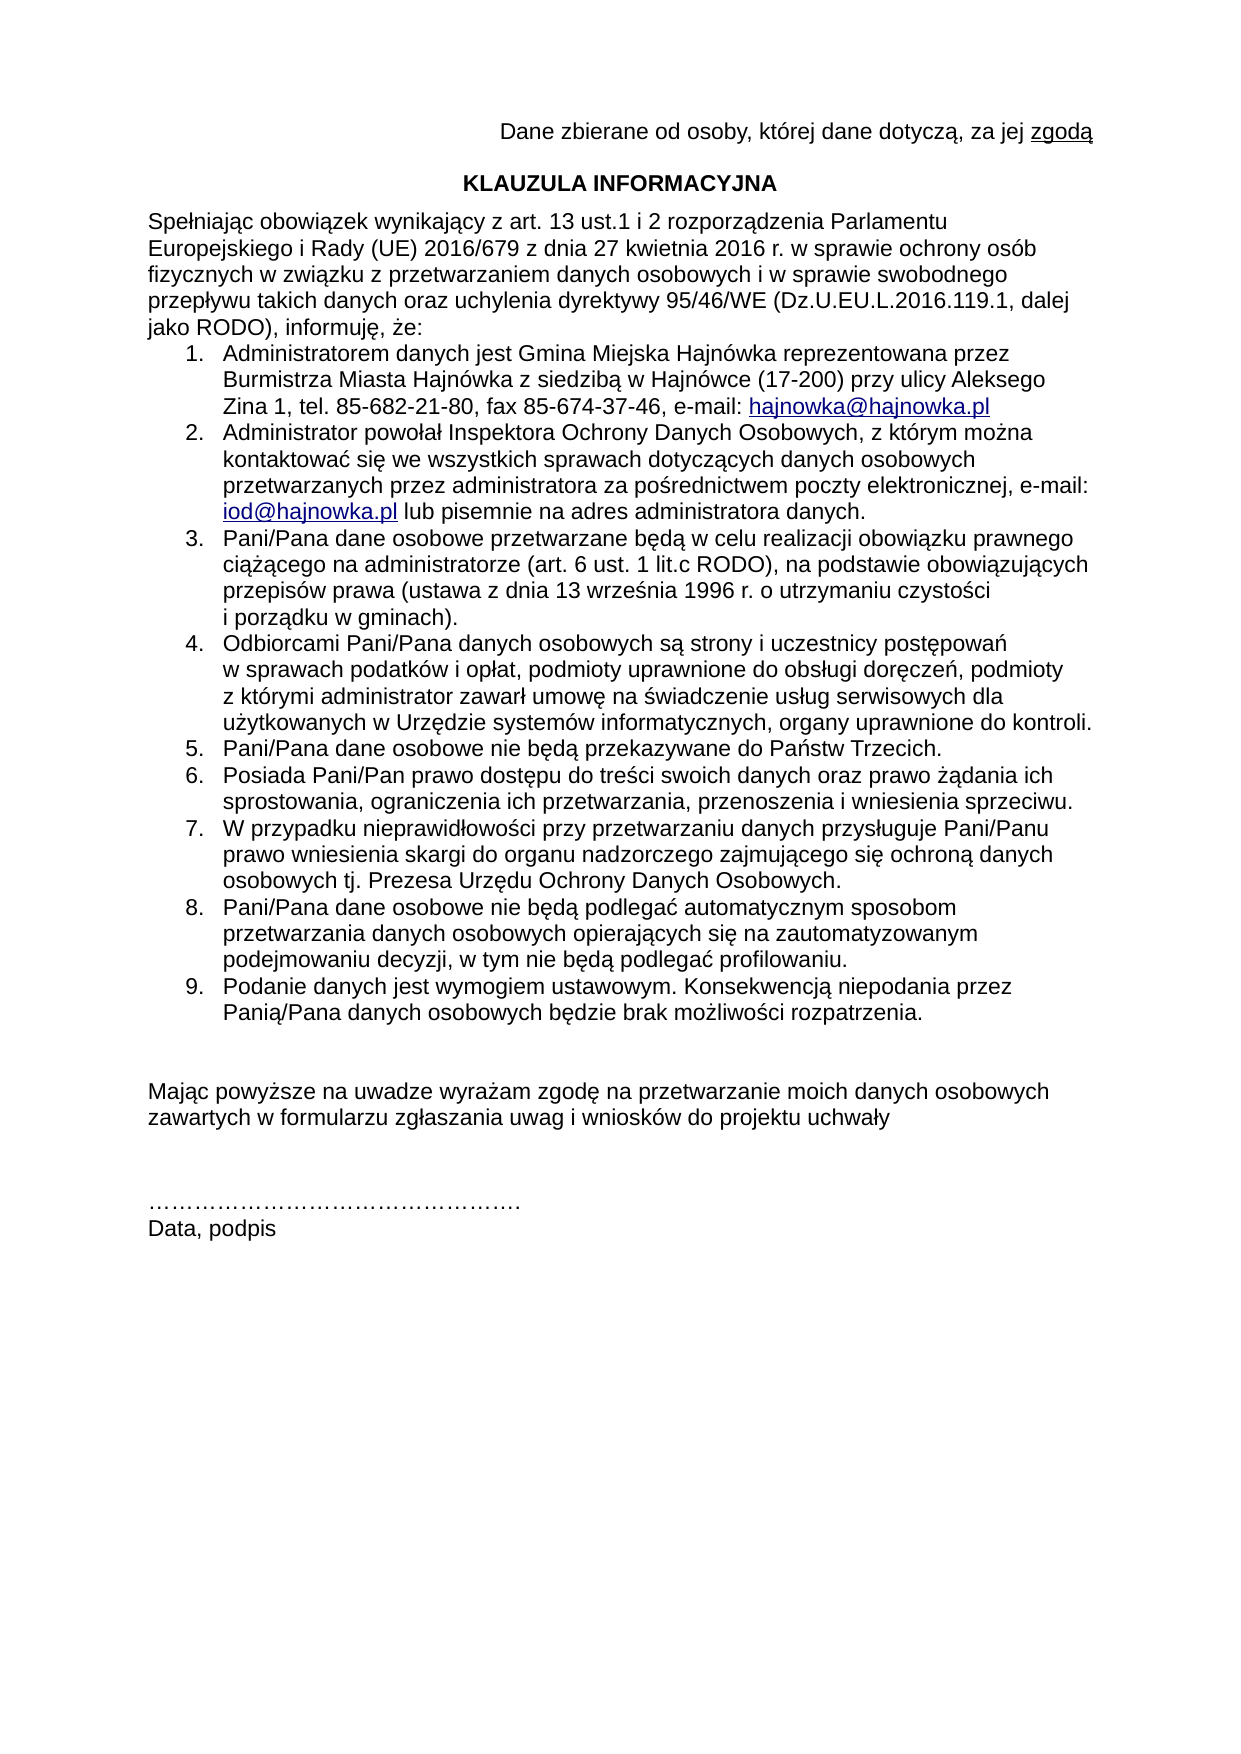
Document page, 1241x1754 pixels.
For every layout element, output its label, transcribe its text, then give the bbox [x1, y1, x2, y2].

subtitle KLAUZULA INFORMACYJNA [148, 169, 1093, 196]
list W przypadku nieprawidłowości przy przetwarzaniu danych przysługuje Pani/Panu prawo wniesienia skargi do organu nadzorczego zajmującego się ochroną danych osobowych tj. Prezesa Urzędu Ochrony Danych Osobowych. [185, 814, 1093, 893]
list Administrator powołał Inspektora Ochrony Danych Osobowych, z którym można kontaktować się we wszystkich sprawach dotyczących danych osobowych przetwarzanych przez administratora za pośrednictwem poczty elektronicznej, e-mail: iod@hajnowka.pl lub pisemnie na adres administratora danych. [185, 419, 1093, 524]
text Mając powyższe na uwadze wyrażam zgodę na przetwarzanie moich danych osobowych zawartych w formularzu zgłaszania uwag i wniosków do projektu uchwały [148, 1078, 1093, 1131]
text Spełniając obowiązek wynikający z art. 13 ust.1 i 2 rozporządzenia Parlamentu Europejskiego i Rady (UE) 2016/679 z dnia 27 kwietnia 2016 r. w sprawie ochrony osób fizycznych w związku z przetwarzaniem danych osobowych i w sprawie swobodnego przepływu takich danych oraz uchylenia dyrektywy 95/46/WE (Dz.U.EU.L.2016.119.1, dalej jako RODO), informuję, że: [148, 208, 1093, 340]
text Dane zbierane od osoby, której dane dotyczą, za jej zgodą [148, 118, 1093, 144]
list Odbiorcami Pani/Pana danych osobowych są strony i uczestnicy postępowań w sprawach podatków i opłat, podmioty uprawnione do obsługi doręczeń, podmioty z którymi administrator zawarł umowę na świadczenie usług serwisowych dla użytkowanych w Urzędzie systemów informatycznych, organy uprawnione do kontroli. [185, 630, 1093, 735]
text Data, podpis [148, 1214, 1093, 1241]
list Pani/Pana dane osobowe nie będą podlegać automatycznym sposobom przetwarzania danych osobowych opierających się na zautomatyzowanym podejmowaniu decyzji, w tym nie będą podlegać profilowaniu. [185, 893, 1093, 973]
list Pani/Pana dane osobowe przetwarzane będą w celu realizacji obowiązku prawnego ciążącego na administratorze (art. 6 ust. 1 lit.c RODO), na podstawie obowiązujących przepisów prawa (ustawa z dnia 13 września 1996 r. o utrzymaniu czystości i porządku w gminach). [185, 524, 1093, 630]
list Administratorem danych jest Gmina Miejska Hajnówka reprezentowana przez Burmistrza Miasta Hajnówka z siedzibą w Hajnówce (17-200) przy ulicy Aleksego Zina 1, tel. 85-682-21-80, fax 85-674-37-46, e-mail: hajnowka@hajnowka.pl [185, 340, 1093, 419]
list Pani/Pana dane osobowe nie będą przekazywane do Państw Trzecich. [185, 735, 1093, 762]
list Posiada Pani/Pan prawo dostępu do treści swoich danych oraz prawo żądania ich sprostowania, ograniczenia ich przetwarzania, przenoszenia i wniesienia sprzeciwu. [185, 762, 1093, 814]
list Podanie danych jest wymogiem ustawowym. Konsekwencją niepodania przez Panią/Pana danych osobowych będzie brak możliwości rozpatrzenia. [185, 973, 1093, 1025]
text …………………………………………. [148, 1188, 1093, 1214]
